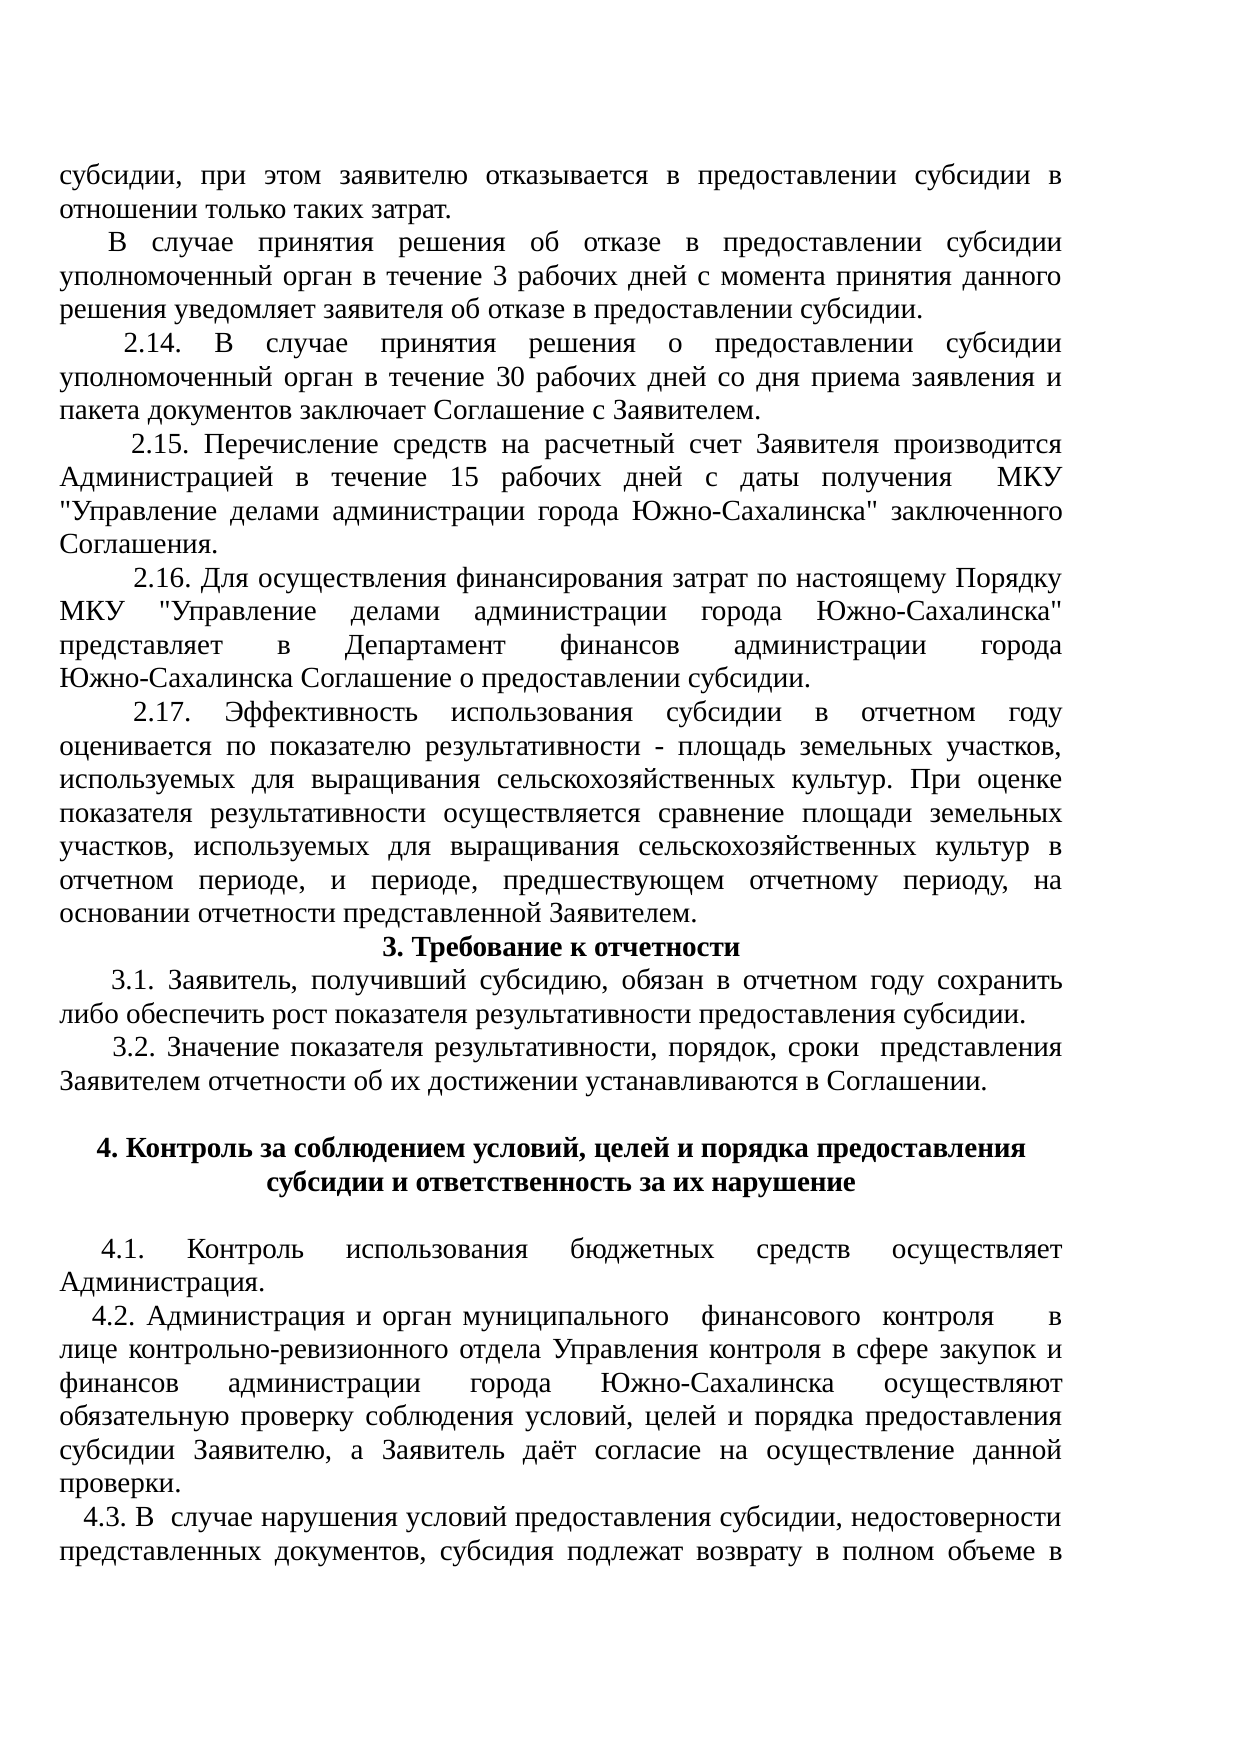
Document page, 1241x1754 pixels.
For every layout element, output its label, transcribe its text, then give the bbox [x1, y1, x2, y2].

text 2.14. В случае принятия решения о предоставлении субсидии уполномоченный орган в течение 30 рабочих дней со дня приема заявления и пакета документов заключает Соглашение с Заявителем. [59, 325, 1063, 426]
text В случае принятия решения об отказе в предоставлении субсидии уполномоченный орган в течение 3 рабочих дней с момента принятия данного решения уведомляет заявителя об отказе в предоставлении субсидии. [59, 225, 1063, 325]
text 3.2. Значение показателя результативности, порядок, сроки представления Заявителем отчетности об их достижении устанавливаются в Соглашении. [59, 1030, 1063, 1097]
text 2.17. Эффективность использования субсидии в отчетном году оценивается по показателю результативности - площадь земельных участков, используемых для выращивания сельскохозяйственных культур. При оценке показателя результативности осуществляется сравнение площади земельных участков, используемых для выращивания сельскохозяйственных культур в отчетном периоде, и периоде, предшествующем отчетному периоду, на основании отчетности представленной Заявителем. [59, 694, 1063, 929]
text 4. Контроль за соблюдением условий, целей и порядка предоставления субсидии и ответственность за их нарушение [59, 1130, 1063, 1197]
text 4.1. Контроль использования бюджетных средств осуществляет Администрация. [59, 1231, 1063, 1298]
text 3.1. Заявитель, получивший субсидию, обязан в отчетном году сохранить либо обеспечить рост показателя результативности предоставления субсидии. [59, 963, 1063, 1030]
text субсидии, при этом заявителю отказывается в предоставлении субсидии в отношении только таких затрат. [59, 158, 1063, 225]
text 4.2. Администрация и орган муниципального финансового контроля в лице контрольно-ревизионного отдела Управления контроля в сфере закупок и финансов администрации города Южно-Сахалинска осуществляют обязательную проверку соблюдения условий, целей и порядка предоставления субсидии Заявителю, а Заявитель даёт согласие на осуществление данной проверки. [59, 1298, 1063, 1499]
text 4.3. В случае нарушения условий предоставления субсидии, недостоверности представленных документов, субсидия подлежат возврату в полном объеме в [59, 1499, 1063, 1566]
text 2.15. Перечисление средств на расчетный счет Заявителя производится Администрацией в течение 15 рабочих дней с даты получения МКУ "Управление делами администрации города Южно-Сахалинска" заключенного Соглашения. [59, 426, 1063, 560]
text 2.16. Для осуществления финансирования затрат по настоящему Порядку МКУ "Управление делами администрации города Южно-Сахалинска" представляет в Департамент финансов администрации города Южно-Сахалинска Соглашение о предоставлении субсидии. [59, 560, 1063, 694]
text 3. Требование к отчетности [59, 929, 1063, 963]
